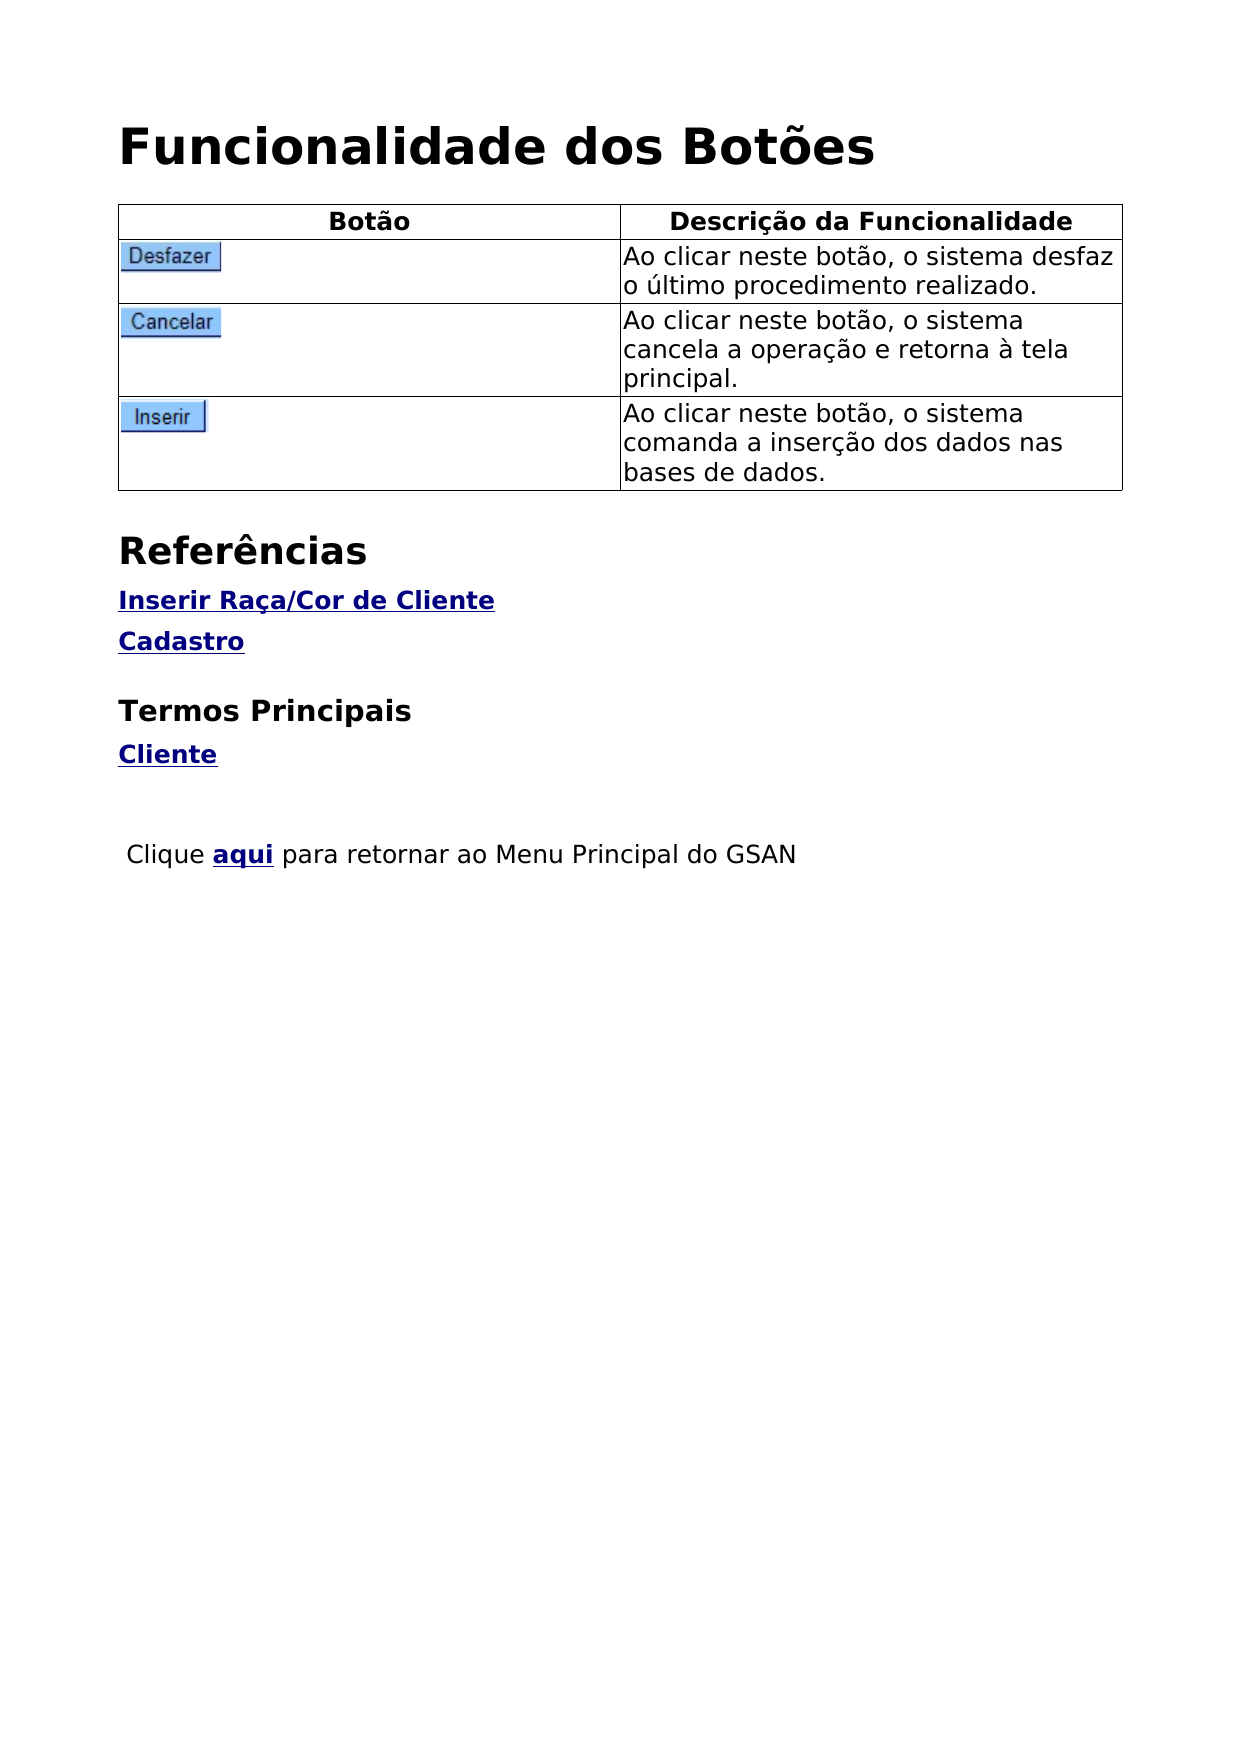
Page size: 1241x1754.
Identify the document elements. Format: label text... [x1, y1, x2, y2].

subtitle Referências [118, 530, 1122, 573]
subtitle Funcionalidade dos Botões [118, 118, 1122, 176]
text Cadastro [118, 628, 1122, 657]
table_cell [119, 304, 620, 396]
subtitle Termos Principais [118, 694, 1122, 728]
picture [121, 306, 222, 339]
picture [121, 399, 209, 434]
text Cliente [118, 741, 1122, 770]
text Clique aqui para retornar ao Menu Principal do GSAN [118, 782, 1122, 870]
table_header Descrição da Funcionalidade [621, 205, 1122, 239]
table_cell Ao clicar neste botão, o sistema desfaz o último procedimento realizado. [621, 240, 1122, 303]
table_cell Ao clicar neste botão, o sistema comanda a inserção dos dados nas bases de dados. [621, 397, 1122, 490]
table_cell [119, 397, 620, 490]
picture [121, 241, 222, 273]
table_cell [119, 240, 620, 303]
table_cell Ao clicar neste botão, o sistema cancela a operação e retorna à tela principal. [621, 304, 1122, 396]
text Inserir Raça/Cor de Cliente [118, 586, 1122, 615]
table_header Botão [119, 205, 620, 239]
